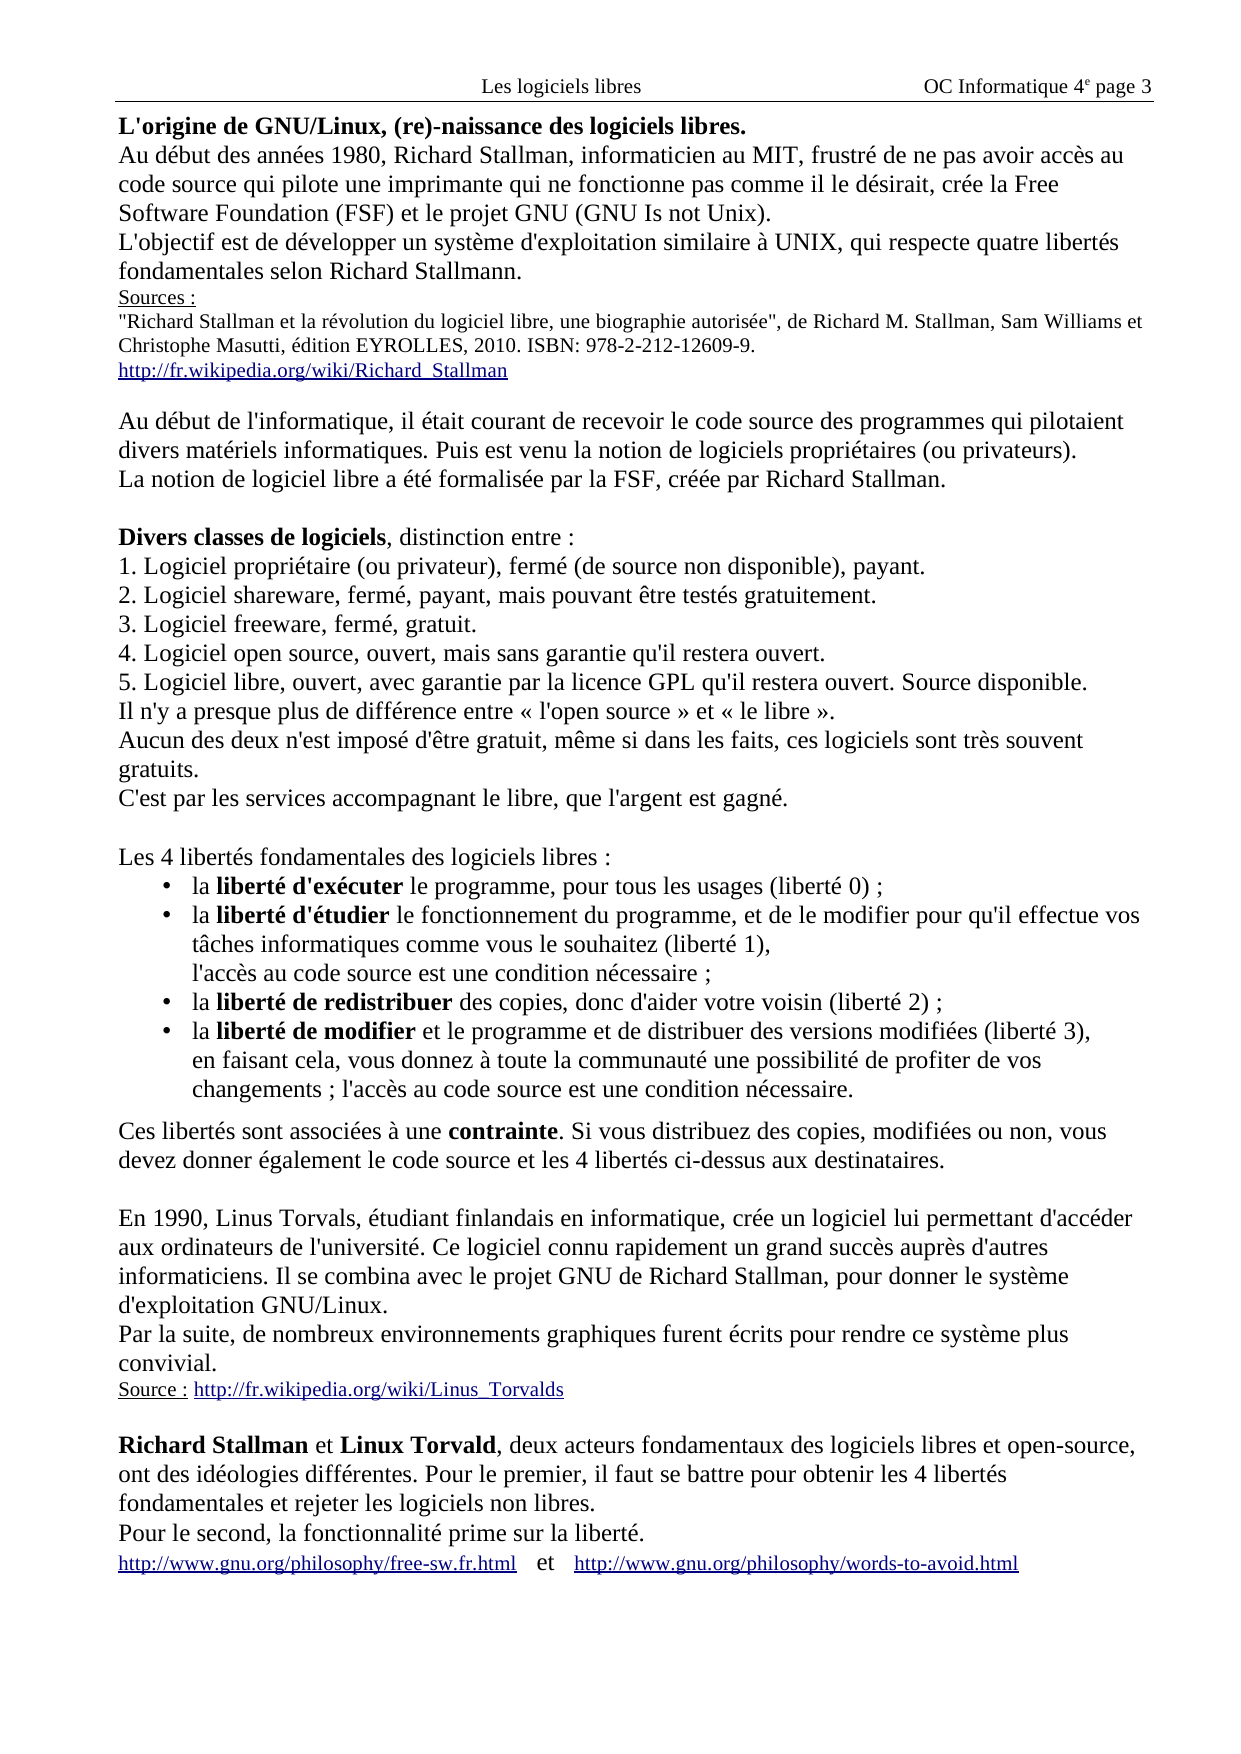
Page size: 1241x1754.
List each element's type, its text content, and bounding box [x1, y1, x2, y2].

text L'objectif est de développer un système d'exploitation similaire à UNIX, qui respecte quatre libertés fondamentales selon Richard Stallmann. [118, 227, 1152, 285]
text Par la suite, de nombreux environnements graphiques furent écrits pour rendre ce système plus convivial. [118, 1319, 1152, 1377]
text Divers classes de logiciels, distinction entre : [118, 522, 1152, 551]
text 1. Logiciel propriétaire (ou privateur), fermé (de source non disponible), payant. [118, 551, 1152, 580]
text Sources : [118, 285, 1152, 309]
text Aucun des deux n'est imposé d'être gratuit, même si dans les faits, ces logiciels sont très souvent gratuits. [118, 725, 1169, 783]
text Au début de l'informatique, il était courant de recevoir le code source des programmes qui pilotaient divers matériels informatiques. Puis est venu la notion de logiciels propriétaires (ou privateurs). [118, 406, 1152, 464]
list la liberté d'exécuter le programme, pour tous les usages (liberté 0) ; [162, 871, 1152, 899]
text http://fr.wikipedia.org/wiki/Richard_Stallman [118, 357, 1152, 381]
text "Richard Stallman et la révolution du logiciel libre, une biographie autorisée", de Richard M. Stallman, Sam Williams et Christophe Masutti, édition EYROLLES, 2010. ISBN: 978-2-212-12609-9. [118, 309, 1152, 357]
list la liberté de modifier et le programme et de distribuer des versions modifiées (liberté 3), en faisant cela, vous donnez à toute la communauté une possibilité de profiter de vos changements ; l'accès au code source est une condition nécessaire. [162, 1016, 1152, 1103]
text Richard Stallman et Linux Torvald, deux acteurs fondamentaux des logiciels libres et open-source, ont des idéologies différentes. Pour le premier, il faut se battre pour obtenir les 4 libertés fondamentales et rejeter les logiciels non libres. [118, 1430, 1152, 1517]
text Au début des années 1980, Richard Stallman, informaticien au MIT, frustré de ne pas avoir accès au code source qui pilote une imprimante qui ne fonctionne pas comme il le désirait, crée la Free Software Foundation (FSF) et le projet GNU (GNU Is not Unix). [118, 140, 1152, 227]
text Il n'y a presque plus de différence entre « l'open source » et « le libre ». [118, 696, 1152, 725]
text Les 4 libertés fondamentales des logiciels libres : [118, 841, 1152, 871]
text 2. Logiciel shareware, fermé, payant, mais pouvant être testés gratuitement. [118, 580, 1152, 609]
text 3. Logiciel freeware, fermé, gratuit. [118, 609, 1152, 638]
text Ces libertés sont associées à une contrainte. Si vous distribuez des copies, modifiées ou non, vous devez donner également le code source et les 4 libertés ci-dessus aux destinataires. [118, 1116, 1152, 1174]
text En 1990, Linus Torvals, étudiant finlandais en informatique, crée un logiciel lui permettant d'accéder aux ordinateurs de l'université. Ce logiciel connu rapidement un grand succès auprès d'autres informaticiens. Il se combina avec le projet GNU de Richard Stallman, pour donner le système d'exploitation GNU/Linux. [118, 1203, 1152, 1319]
text http://www.gnu.org/philosophy/free-sw.fr.html et http://www.gnu.org/philosophy/words-to-avoid.html [118, 1546, 1152, 1576]
text C'est par les services accompagnant le libre, que l'argent est gagné. [118, 783, 1152, 812]
text 5. Logiciel libre, ouvert, avec garantie par la licence GPL qu'il restera ouvert. Source disponible. [118, 667, 1152, 696]
text 4. Logiciel open source, ouvert, mais sans garantie qu'il restera ouvert. [118, 638, 1152, 667]
list la liberté d'étudier le fonctionnement du programme, et de le modifier pour qu'il effectue vos tâches informatiques comme vous le souhaitez (liberté 1), l'accès au code source est une condition nécessaire ; [162, 899, 1152, 987]
text Source : http://fr.wikipedia.org/wiki/Linus_Torvalds [118, 1377, 1152, 1401]
text La notion de logiciel libre a été formalisée par la FSF, créée par Richard Stallman. [118, 464, 1152, 493]
list la liberté de redistribuer des copies, donc d'aider votre voisin (liberté 2) ; [162, 987, 1152, 1016]
text Pour le second, la fonctionnalité prime sur la liberté. [118, 1517, 1152, 1546]
text L'origine de GNU/Linux, (re)-naissance des logiciels libres. [118, 111, 1152, 140]
